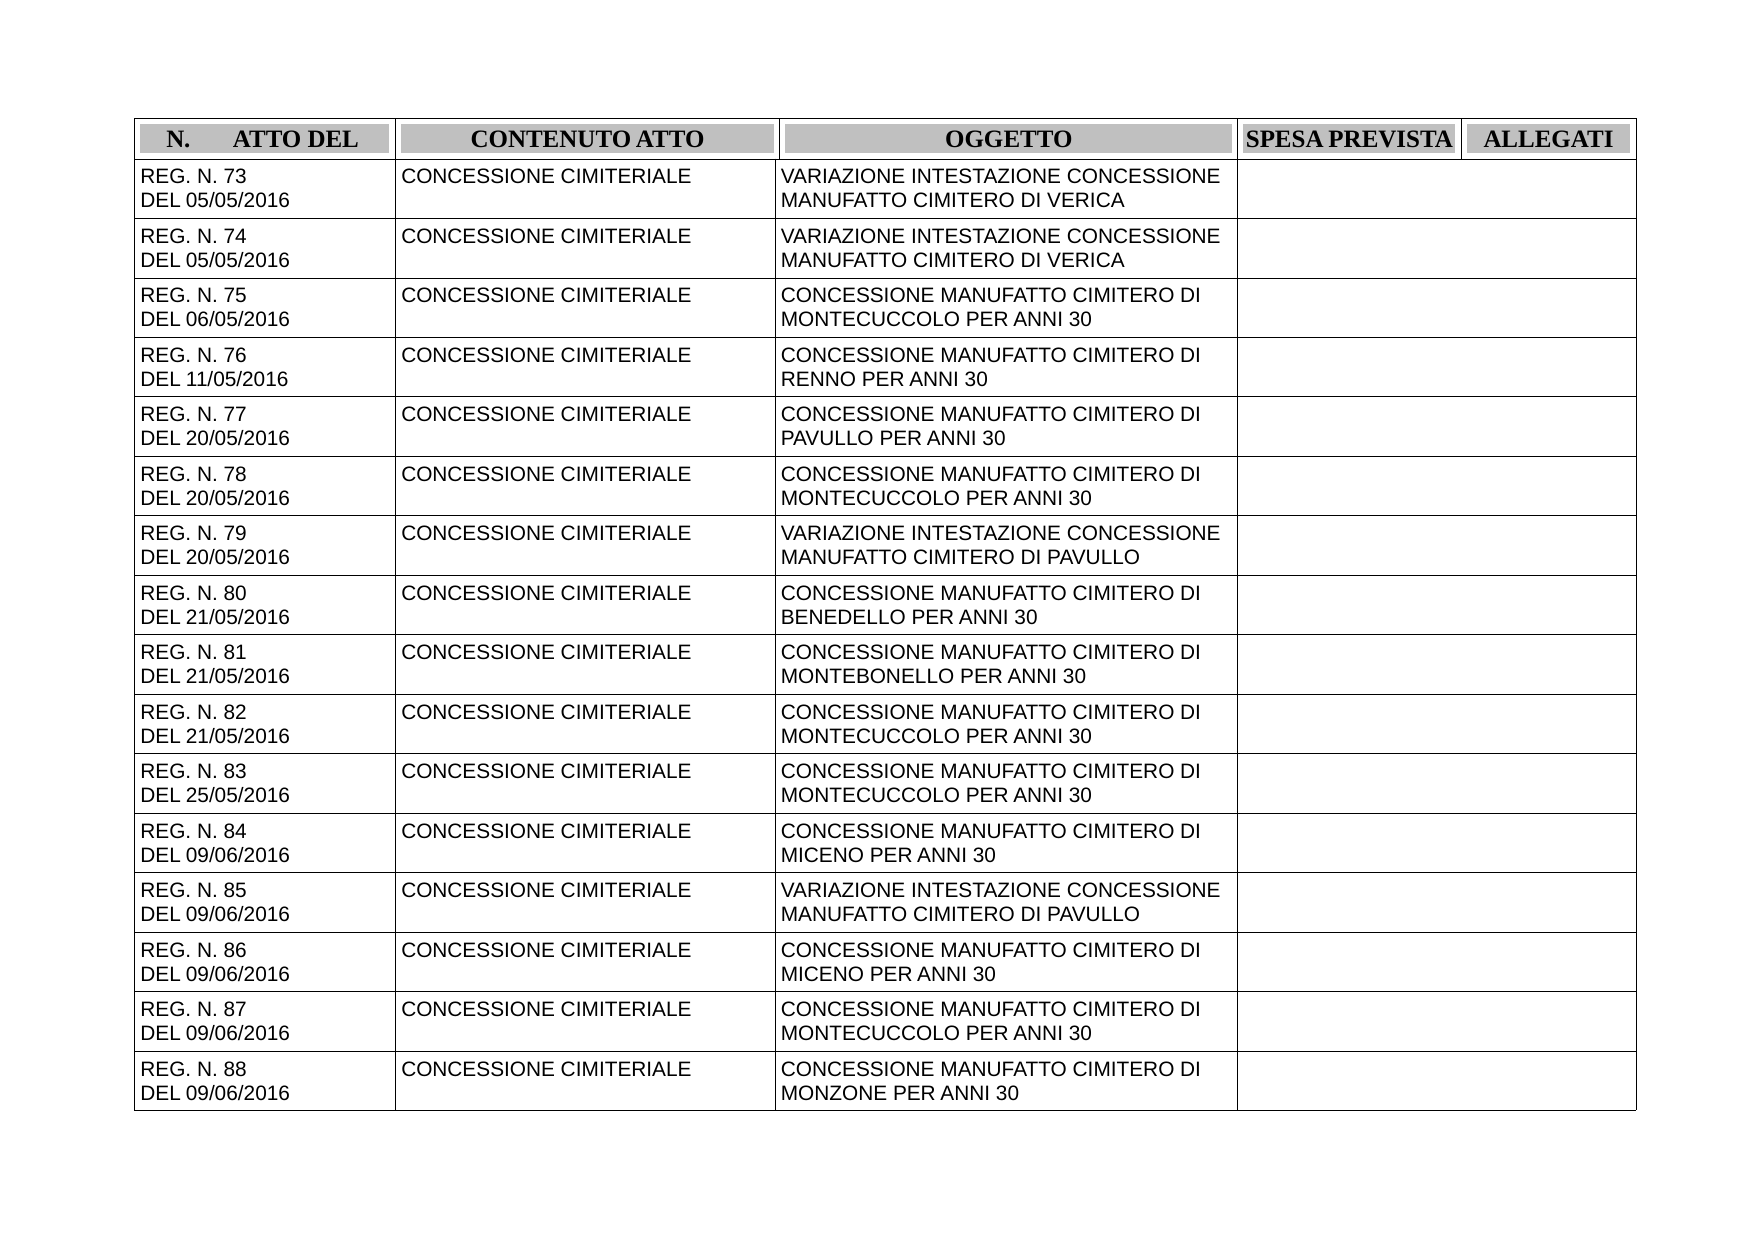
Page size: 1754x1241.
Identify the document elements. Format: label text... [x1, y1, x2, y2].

table_cell VARIAZIONE INTESTAZIONE CONCESSIONE MANUFATTO CIMITERO DI PAVULLO [776, 873, 1237, 932]
table_cell REG. N. 85 DEL 09/06/2016 [135, 873, 395, 932]
table_cell CONCESSIONE MANUFATTO CIMITERO DI MONTEBONELLO PER ANNI 30 [776, 635, 1237, 694]
table_cell CONCESSIONE CIMITERIALE [396, 279, 775, 337]
table_cell CONCESSIONE MANUFATTO CIMITERO DI RENNO PER ANNI 30 [776, 338, 1237, 396]
table_cell [1238, 695, 1636, 753]
table_cell [1238, 576, 1636, 634]
table_header OGGETTO [780, 119, 1237, 158]
table_cell REG. N. 81 DEL 21/05/2016 [135, 635, 395, 694]
table_cell REG. N. 77 DEL 20/05/2016 [135, 397, 395, 456]
table_header CONTENUTO ATTO [396, 119, 779, 158]
table_cell REG. N. 74 DEL 05/05/2016 [135, 219, 395, 277]
table_cell REG. N. 88 DEL 09/06/2016 [135, 1052, 395, 1110]
table_header SPESA PREVISTA [1238, 119, 1461, 158]
table_cell [1238, 992, 1636, 1051]
table_cell [1238, 219, 1636, 277]
table_cell VARIAZIONE INTESTAZIONE CONCESSIONE MANUFATTO CIMITERO DI VERICA [776, 160, 1237, 218]
table_cell CONCESSIONE CIMITERIALE [396, 338, 775, 396]
table_cell [1238, 1052, 1636, 1110]
table_cell [1238, 516, 1636, 575]
table_cell REG. N. 76 DEL 11/05/2016 [135, 338, 395, 396]
table_cell CONCESSIONE MANUFATTO CIMITERO DI MONTECUCCOLO PER ANNI 30 [776, 695, 1237, 753]
table_cell CONCESSIONE CIMITERIALE [396, 873, 775, 932]
table_cell CONCESSIONE MANUFATTO CIMITERO DI MONZONE PER ANNI 30 [776, 1052, 1237, 1110]
table_cell [1238, 873, 1636, 932]
table_cell CONCESSIONE CIMITERIALE [396, 397, 775, 456]
table_cell REG. N. 83 DEL 25/05/2016 [135, 754, 395, 813]
table_cell CONCESSIONE CIMITERIALE [396, 516, 775, 575]
table_cell CONCESSIONE CIMITERIALE [396, 695, 775, 753]
table_cell [1238, 635, 1636, 694]
table_cell CONCESSIONE CIMITERIALE [396, 1052, 775, 1110]
table_cell CONCESSIONE CIMITERIALE [396, 933, 775, 991]
table_cell VARIAZIONE INTESTAZIONE CONCESSIONE MANUFATTO CIMITERO DI VERICA [776, 219, 1237, 277]
table_cell [1238, 457, 1636, 515]
table_cell [1238, 397, 1636, 456]
table_cell CONCESSIONE MANUFATTO CIMITERO DI PAVULLO PER ANNI 30 [776, 397, 1237, 456]
table_cell REG. N. 75 DEL 06/05/2016 [135, 279, 395, 337]
table_cell CONCESSIONE CIMITERIALE [396, 992, 775, 1051]
table_cell REG. N. 80 DEL 21/05/2016 [135, 576, 395, 634]
table_cell CONCESSIONE CIMITERIALE [396, 576, 775, 634]
table_cell CONCESSIONE MANUFATTO CIMITERO DI MONTECUCCOLO PER ANNI 30 [776, 754, 1237, 813]
table_cell VARIAZIONE INTESTAZIONE CONCESSIONE MANUFATTO CIMITERO DI PAVULLO [776, 516, 1237, 575]
table_cell REG. N. 86 DEL 09/06/2016 [135, 933, 395, 991]
table_cell CONCESSIONE MANUFATTO CIMITERO DI BENEDELLO PER ANNI 30 [776, 576, 1237, 634]
table_cell CONCESSIONE CIMITERIALE [396, 457, 775, 515]
table_cell CONCESSIONE CIMITERIALE [396, 219, 775, 277]
table_cell [1238, 338, 1636, 396]
table_cell REG. N. 78 DEL 20/05/2016 [135, 457, 395, 515]
table_cell CONCESSIONE MANUFATTO CIMITERO DI MICENO PER ANNI 30 [776, 933, 1237, 991]
table_cell REG. N. 82 DEL 21/05/2016 [135, 695, 395, 753]
table_header N. ATTO DEL [135, 119, 395, 158]
table_header ALLEGATI [1462, 119, 1636, 158]
table_cell [1238, 933, 1636, 991]
table_cell CONCESSIONE MANUFATTO CIMITERO DI MONTECUCCOLO PER ANNI 30 [776, 992, 1237, 1051]
table_cell [1238, 279, 1636, 337]
table_cell CONCESSIONE CIMITERIALE [396, 814, 775, 872]
table_cell REG. N. 87 DEL 09/06/2016 [135, 992, 395, 1051]
table_cell CONCESSIONE CIMITERIALE [396, 754, 775, 813]
table_cell [1238, 160, 1636, 218]
table_cell CONCESSIONE CIMITERIALE [396, 635, 775, 694]
table_cell CONCESSIONE MANUFATTO CIMITERO DI MONTECUCCOLO PER ANNI 30 [776, 279, 1237, 337]
table_cell REG. N. 73 DEL 05/05/2016 [135, 160, 395, 218]
table_cell [1238, 814, 1636, 872]
table_cell CONCESSIONE CIMITERIALE [396, 160, 775, 218]
table_cell REG. N. 84 DEL 09/06/2016 [135, 814, 395, 872]
table_cell CONCESSIONE MANUFATTO CIMITERO DI MICENO PER ANNI 30 [776, 814, 1237, 872]
table_cell CONCESSIONE MANUFATTO CIMITERO DI MONTECUCCOLO PER ANNI 30 [776, 457, 1237, 515]
table_cell REG. N. 79 DEL 20/05/2016 [135, 516, 395, 575]
table_cell [1238, 754, 1636, 813]
